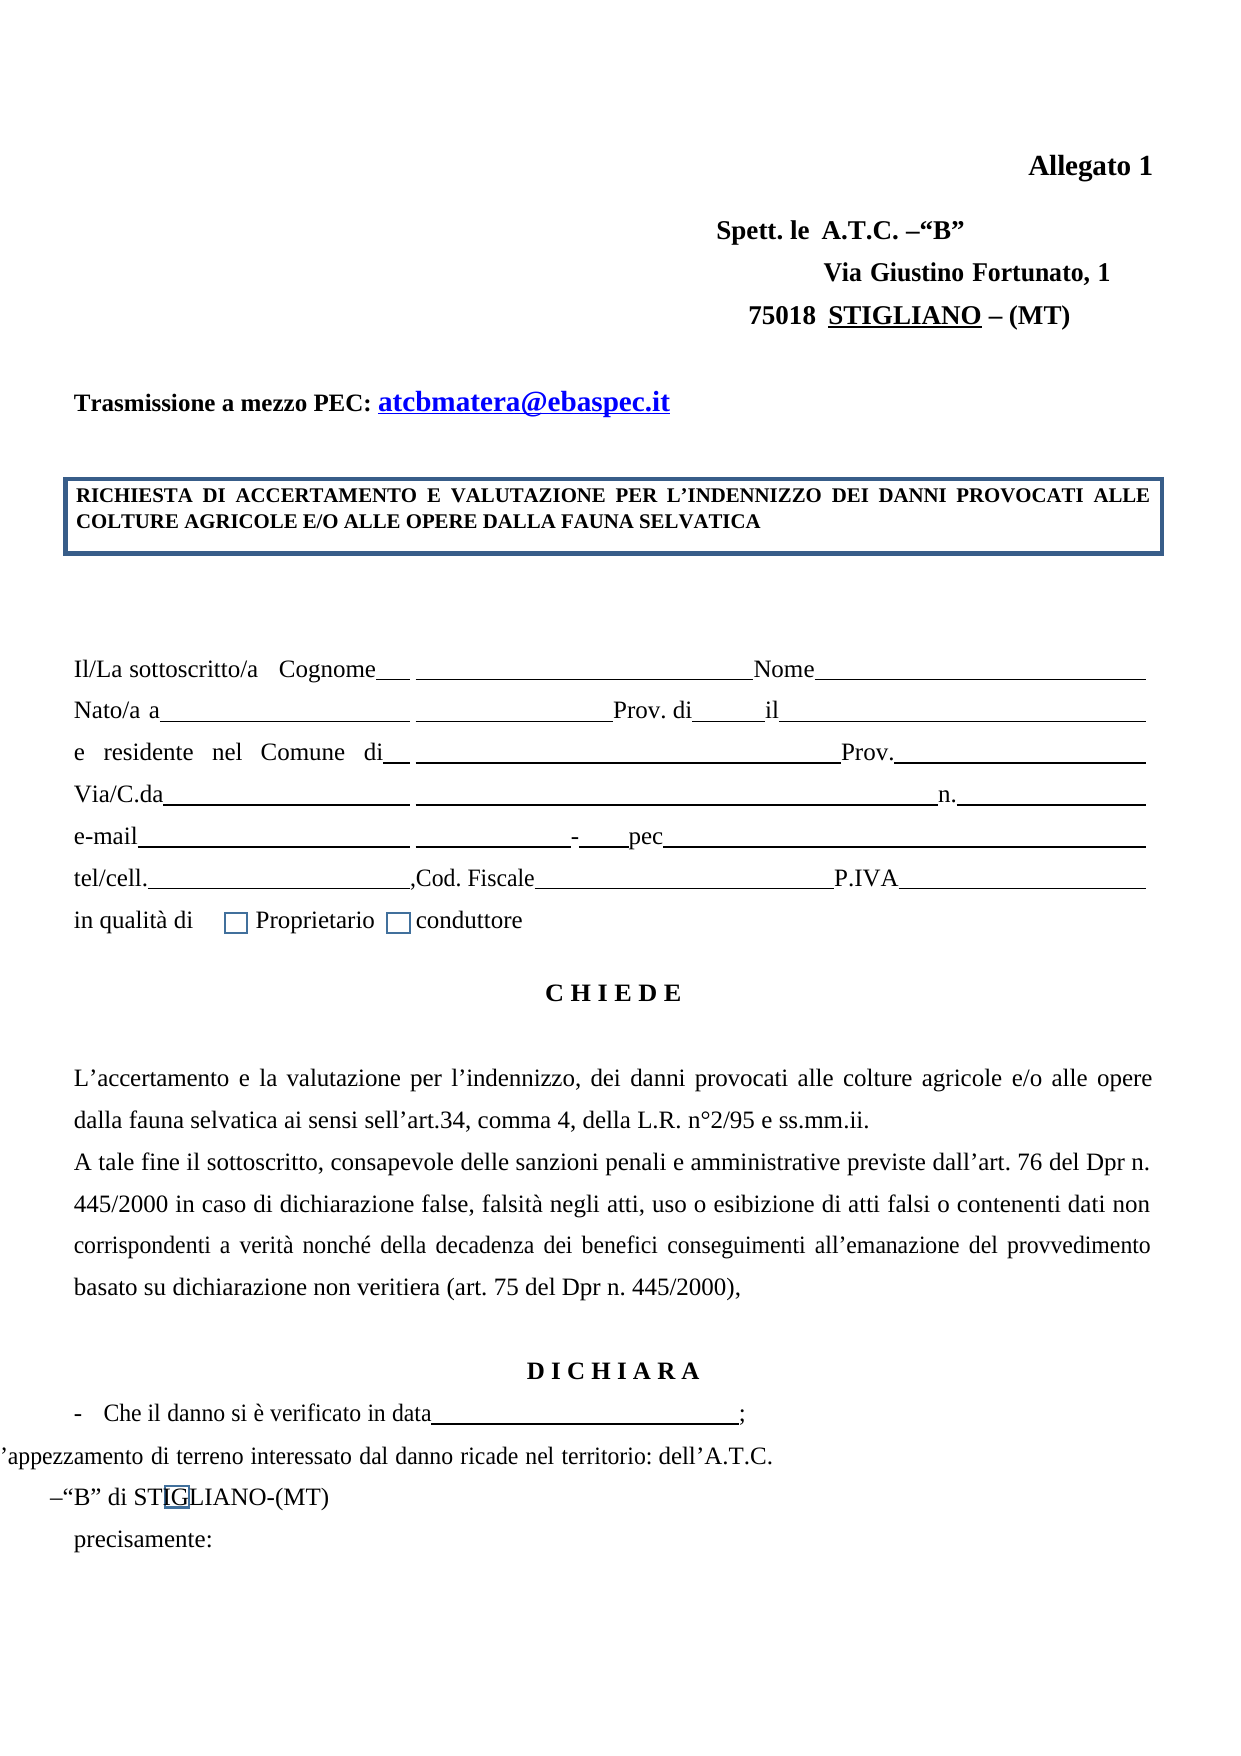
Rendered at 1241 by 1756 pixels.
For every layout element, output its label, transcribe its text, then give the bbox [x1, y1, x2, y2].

list Che il danno si è verificato in data ; [73, 1398, 1178, 1427]
text L’accertamento e la valutazione per l’indennizzo, dei danni provocati alle colture agricole e/o alle opere dalla fauna selvatica ai sensi sell’art.34, comma 4, della L.R. n°2/95 e ss.mm.ii. [74, 1063, 1152, 1134]
text Il/La sottoscritto/a Cognome Nome Nato/a a Prov. di il e residente nel Comune di Prov. Via/C.da n. e-mail - pec tel/cell. ,Cod. Fiscale P.IVA in qualità di Proprietario conduttore [74, 654, 1158, 934]
subtitle D I C H I A R A [525, 1356, 701, 1385]
text Via Giustino Fortunato, 1 75018 STIGLIANO – (MT) [748, 256, 1158, 330]
subtitle C H I E D E [525, 978, 701, 1007]
text Allegato 1 [50, 148, 1153, 181]
list Che l’appezzamento di terreno interessato dal danno ricade nel territorio: dell’A.T.C. –“B” di STIGLIANO-(MT) [0, 1441, 810, 1511]
text RICHIESTA DI ACCERTAMENTO E VALUTAZIONE PER L’INDENNIZZO DEI DANNI PROVOCATI ALLE COLTURE AGRICOLE E/O ALLE OPERE DALLA FAUNA SELVATICA [76, 482, 1160, 533]
text Spett. le A.T.C. –“B” [716, 214, 1178, 245]
text A tale fine il sottoscritto, consapevole delle sanzioni penali e amministrative previste dall’art. 76 del Dpr n. 445/2000 in caso di dichiarazione false, falsità negli atti, uso o esibizione di atti falsi o contenenti dati non corrispondenti a verità nonché della decadenza dei benefici conseguimenti all’emanazione del provvedimento basato su dichiarazione non veritiera (art. 75 del Dpr n. 445/2000), [74, 1147, 1152, 1301]
text Trasmissione a mezzo PEC: atcbmatera@ebaspec.it [74, 384, 1178, 417]
text precisamente: [74, 1524, 1178, 1553]
